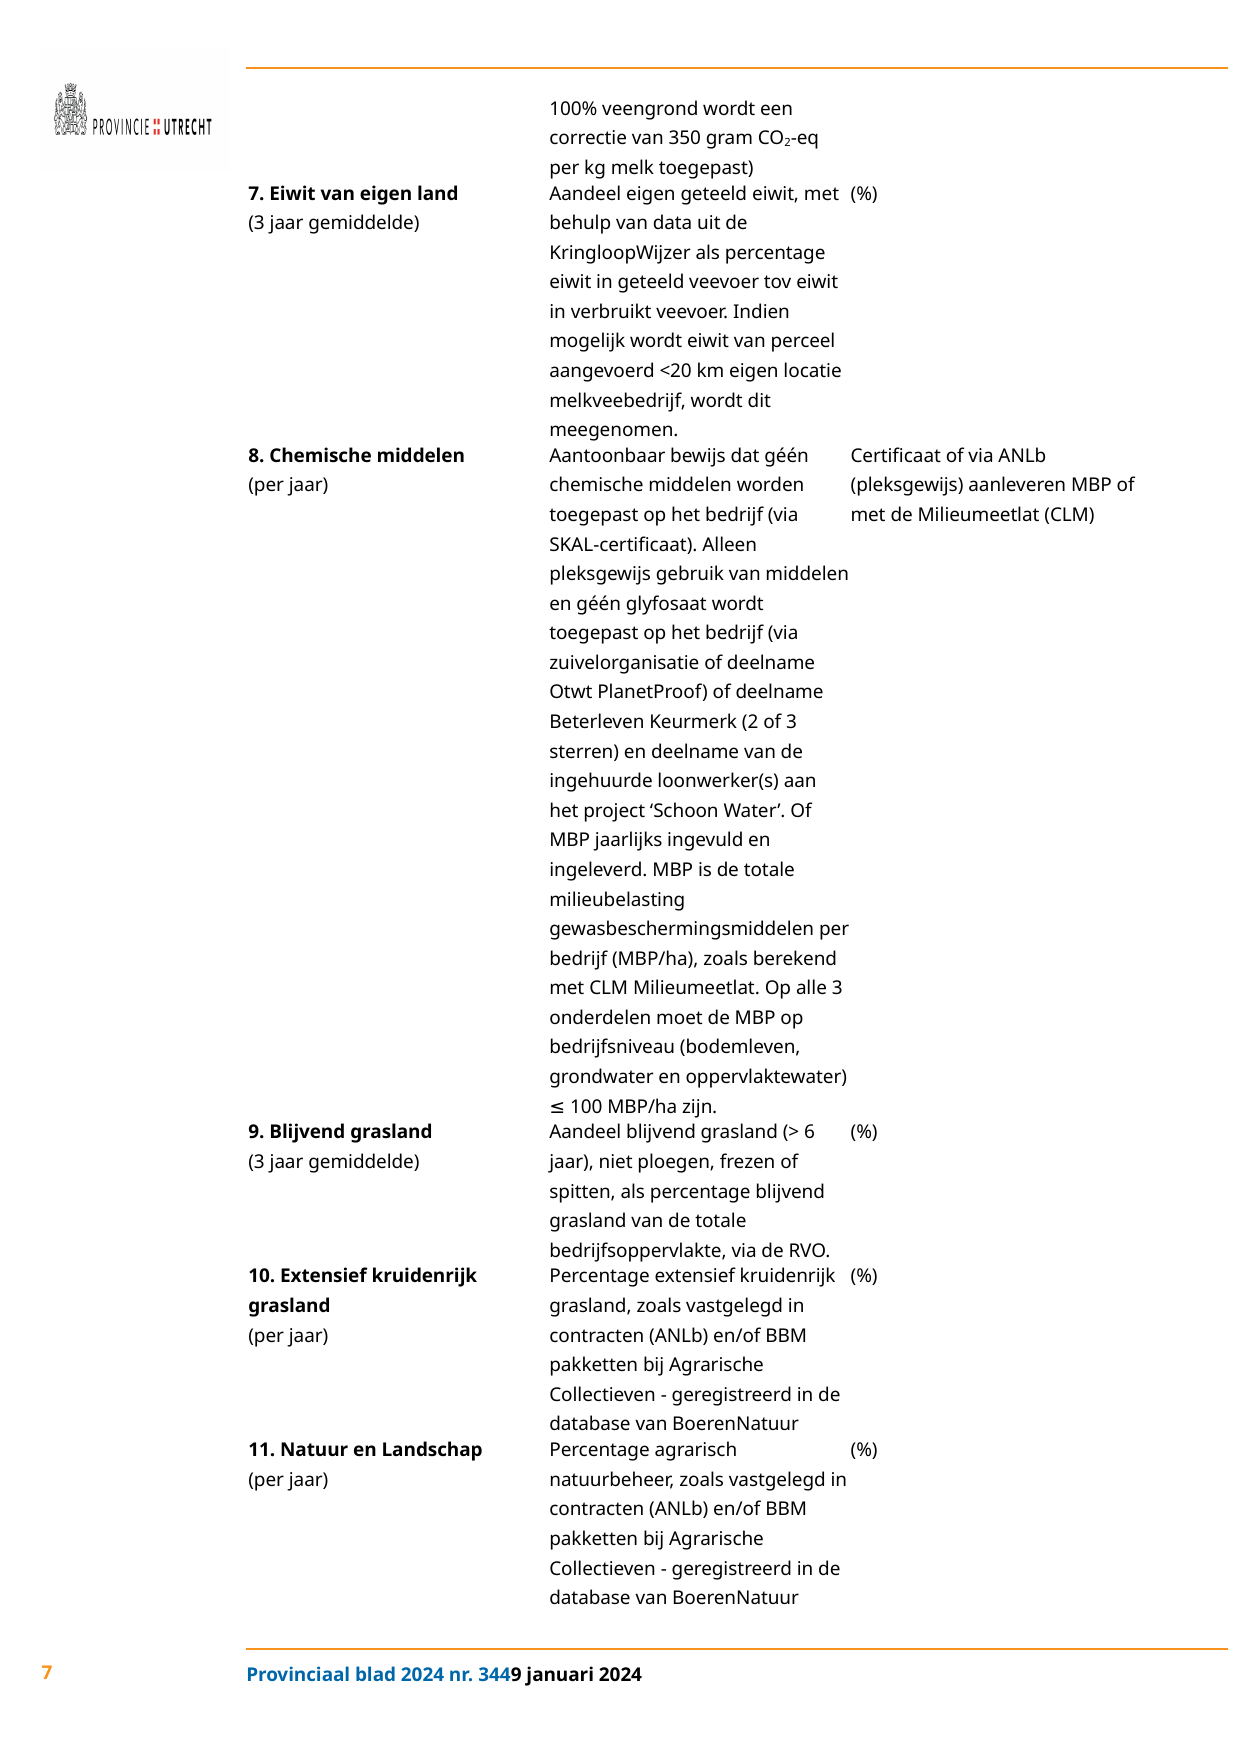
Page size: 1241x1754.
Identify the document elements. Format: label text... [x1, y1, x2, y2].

table_cell Percentage extensief kruidenrijk grasland, zoals vastgelegd in contracten (ANLb) en/of BBM pakketten bij Agrarische Collectieven - geregistreerd in de database van BoerenNatuur [549, 1263, 850, 1436]
table_cell (%) [850, 1119, 1152, 1263]
table_cell 11. Natuur en Landschap (per jaar) [248, 1436, 549, 1610]
table_cell [248, 95, 549, 180]
table_cell Aantoonbaar bewijs dat géén chemische middelen worden toegepast op het bedrijf (via SKAL-certificaat). Alleen pleksgewijs gebruik van middelen en géén glyfosaat wordt toegepast op het bedrijf (via zuivelorganisatie of deelname Otwt PlanetProof) of deelname Beterleven Keurmerk (2 of 3 sterren) en deelname van de ingehuurde loonwerker(s) aan het project ‘Schoon Water’. Of MBP jaarlijks ingevuld en ingeleverd. MBP is de totale milieubelasting gewasbeschermingsmiddelen per bedrijf (MBP/ha), zoals berekend met CLM Milieumeetlat. Op alle 3 onderdelen moet de MBP op bedrijfsniveau (bodemleven, grondwater en oppervlaktewater) ≤ 100 MBP/ha zijn. [549, 442, 850, 1119]
table_cell 100% veengrond wordt een correctie van 350 gram CO2-eq per kg melk toegepast) [549, 95, 850, 180]
table_cell Certificaat of via ANLb (pleksgewijs) aanleveren MBP of met de Milieumeetlat (CLM) [850, 442, 1152, 1119]
table_cell 9. Blijvend grasland (3 jaar gemiddelde) [248, 1119, 549, 1263]
table_cell 7. Eiwit van eigen land (3 jaar gemiddelde) [248, 180, 549, 442]
table_cell 10. Extensief kruidenrijk grasland (per jaar) [248, 1263, 549, 1436]
table_cell 8. Chemische middelen (per jaar) [248, 442, 549, 1119]
table_cell (%) [850, 1263, 1152, 1436]
table_cell Aandeel blijvend grasland (> 6 jaar), niet ploegen, frezen of spitten, als percentage blijvend grasland van de totale bedrijfsoppervlakte, via de RVO. [549, 1119, 850, 1263]
table_cell (%) [850, 180, 1152, 442]
picture [41, 47, 231, 172]
table_cell Aandeel eigen geteeld eiwit, met behulp van data uit de KringloopWijzer als percentage eiwit in geteeld veevoer tov eiwit in verbruikt veevoer. Indien mogelijk wordt eiwit van perceel aangevoerd <20 km eigen locatie melkveebedrijf, wordt dit meegenomen. [549, 180, 850, 442]
table_cell (%) [850, 1436, 1152, 1610]
table_cell Percentage agrarisch natuurbeheer, zoals vastgelegd in contracten (ANLb) en/of BBM pakketten bij Agrarische Collectieven - geregistreerd in de database van BoerenNatuur [549, 1436, 850, 1610]
table_cell [850, 95, 1152, 180]
